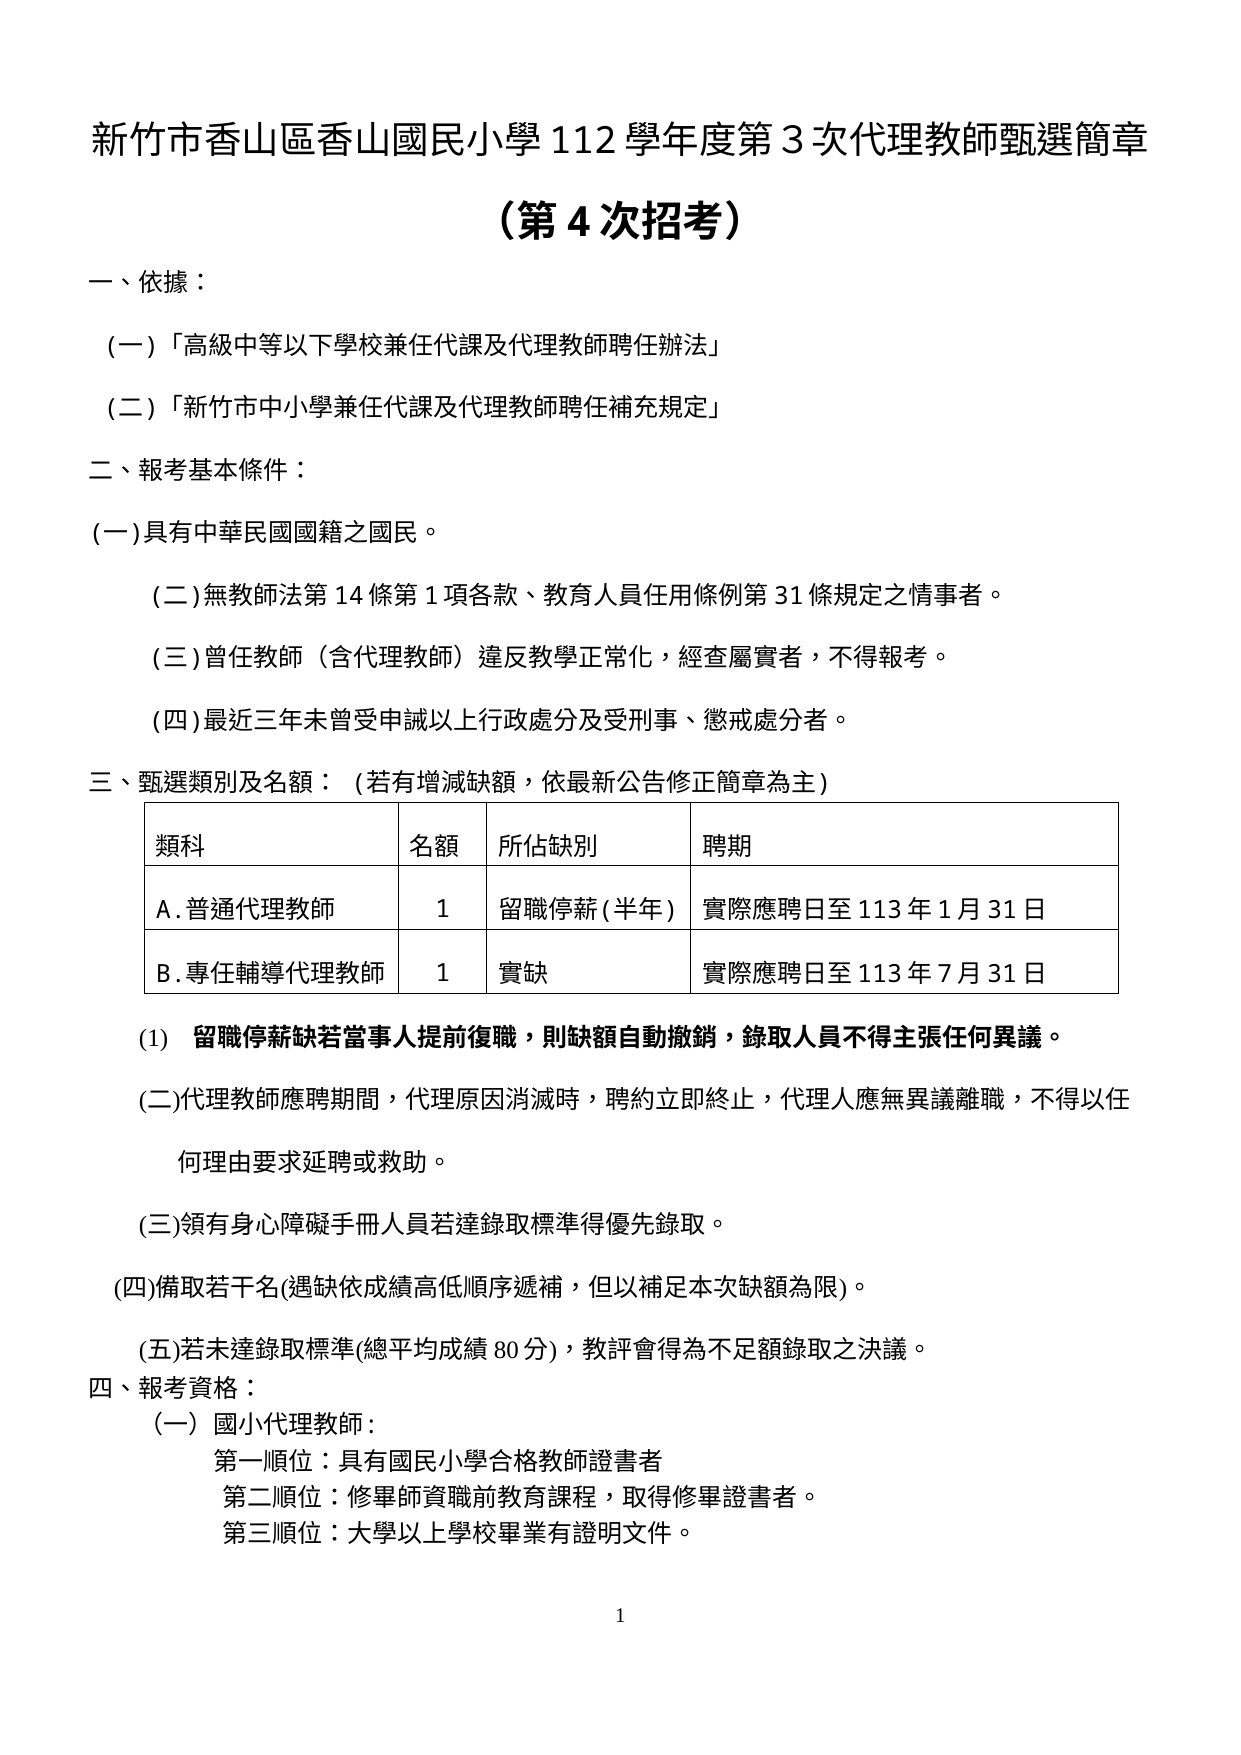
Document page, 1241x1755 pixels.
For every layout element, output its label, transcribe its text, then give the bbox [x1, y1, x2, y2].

text 第一順位：具有國民小學合格教師證書者 [89, 1441, 1152, 1477]
text (一)具有中華民國國籍之國民。 [89, 489, 1152, 552]
text (二)「新竹市中小學兼任代課及代理教師聘任補充規定」 [89, 364, 1152, 427]
text 三、甄選類別及名額： (若有增減缺額，依最新公告修正簡章為主) [89, 739, 1152, 802]
table_cell 實際應聘日至113年1月31日 [691, 866, 1118, 929]
text (五)若未達錄取標準(總平均成績80分)，教評會得為不足額錄取之決議。 [139, 1306, 1152, 1368]
text (四)最近三年未曾受申誡以上行政處分及受刑事、懲戒處分者。 [89, 677, 1152, 739]
table_cell 1 [399, 866, 486, 929]
table_cell 實際應聘日至113年7月31日 [691, 930, 1118, 992]
text 第三順位：大學以上學校畢業有證明文件。 [162, 1513, 1152, 1550]
text (三)曾任教師（含代理教師）違反教學正常化，經查屬實者，不得報考。 [89, 614, 1152, 677]
text 二、報考基本條件： [89, 427, 1152, 489]
table_cell 留職停薪(半年) [487, 866, 690, 929]
text （一）國小代理教師: [89, 1405, 1152, 1441]
table_cell B.專任輔導代理教師 [145, 930, 398, 992]
table_header 聘期 [691, 803, 1118, 865]
table_header 類科 [145, 803, 398, 865]
text (二)無教師法第14條第1項各款、教育人員任用條例第31條規定之情事者。 [89, 552, 1152, 614]
table_cell A.普通代理教師 [145, 866, 398, 929]
table_cell 1 [399, 930, 486, 992]
list 留職停薪缺若當事人提前復職，則缺額自動撤銷，錄取人員不得主張任何異議。 [139, 993, 1152, 1056]
table_header 名額 [399, 803, 486, 865]
table_cell 實缺 [487, 930, 690, 992]
text 四、報考資格： [89, 1368, 1152, 1405]
text （第4次招考） [89, 177, 1152, 239]
text (三)領有身心障礙手冊人員若達錄取標準得優先錄取。 [89, 1181, 1152, 1243]
text (一)「高級中等以下學校兼任代課及代理教師聘任辦法」 [89, 302, 1152, 364]
text (二)代理教師應聘期間，代理原因消滅時，聘約立即終止，代理人應無異議離職，不得以任何理由要求延聘或救助。 [89, 1056, 1152, 1181]
table_header 所佔缺別 [487, 803, 690, 865]
text 第二順位：修畢師資職前教育課程，取得修畢證書者。 [162, 1477, 1152, 1513]
text (四)備取若干名(遇缺依成績高低順序遞補，但以補足本次缺額為限)。 [89, 1243, 1152, 1306]
text 一、依據： [89, 239, 1152, 302]
text 新竹市香山區香山國民小學112學年度第３次代理教師甄選簡章 [89, 96, 1152, 158]
